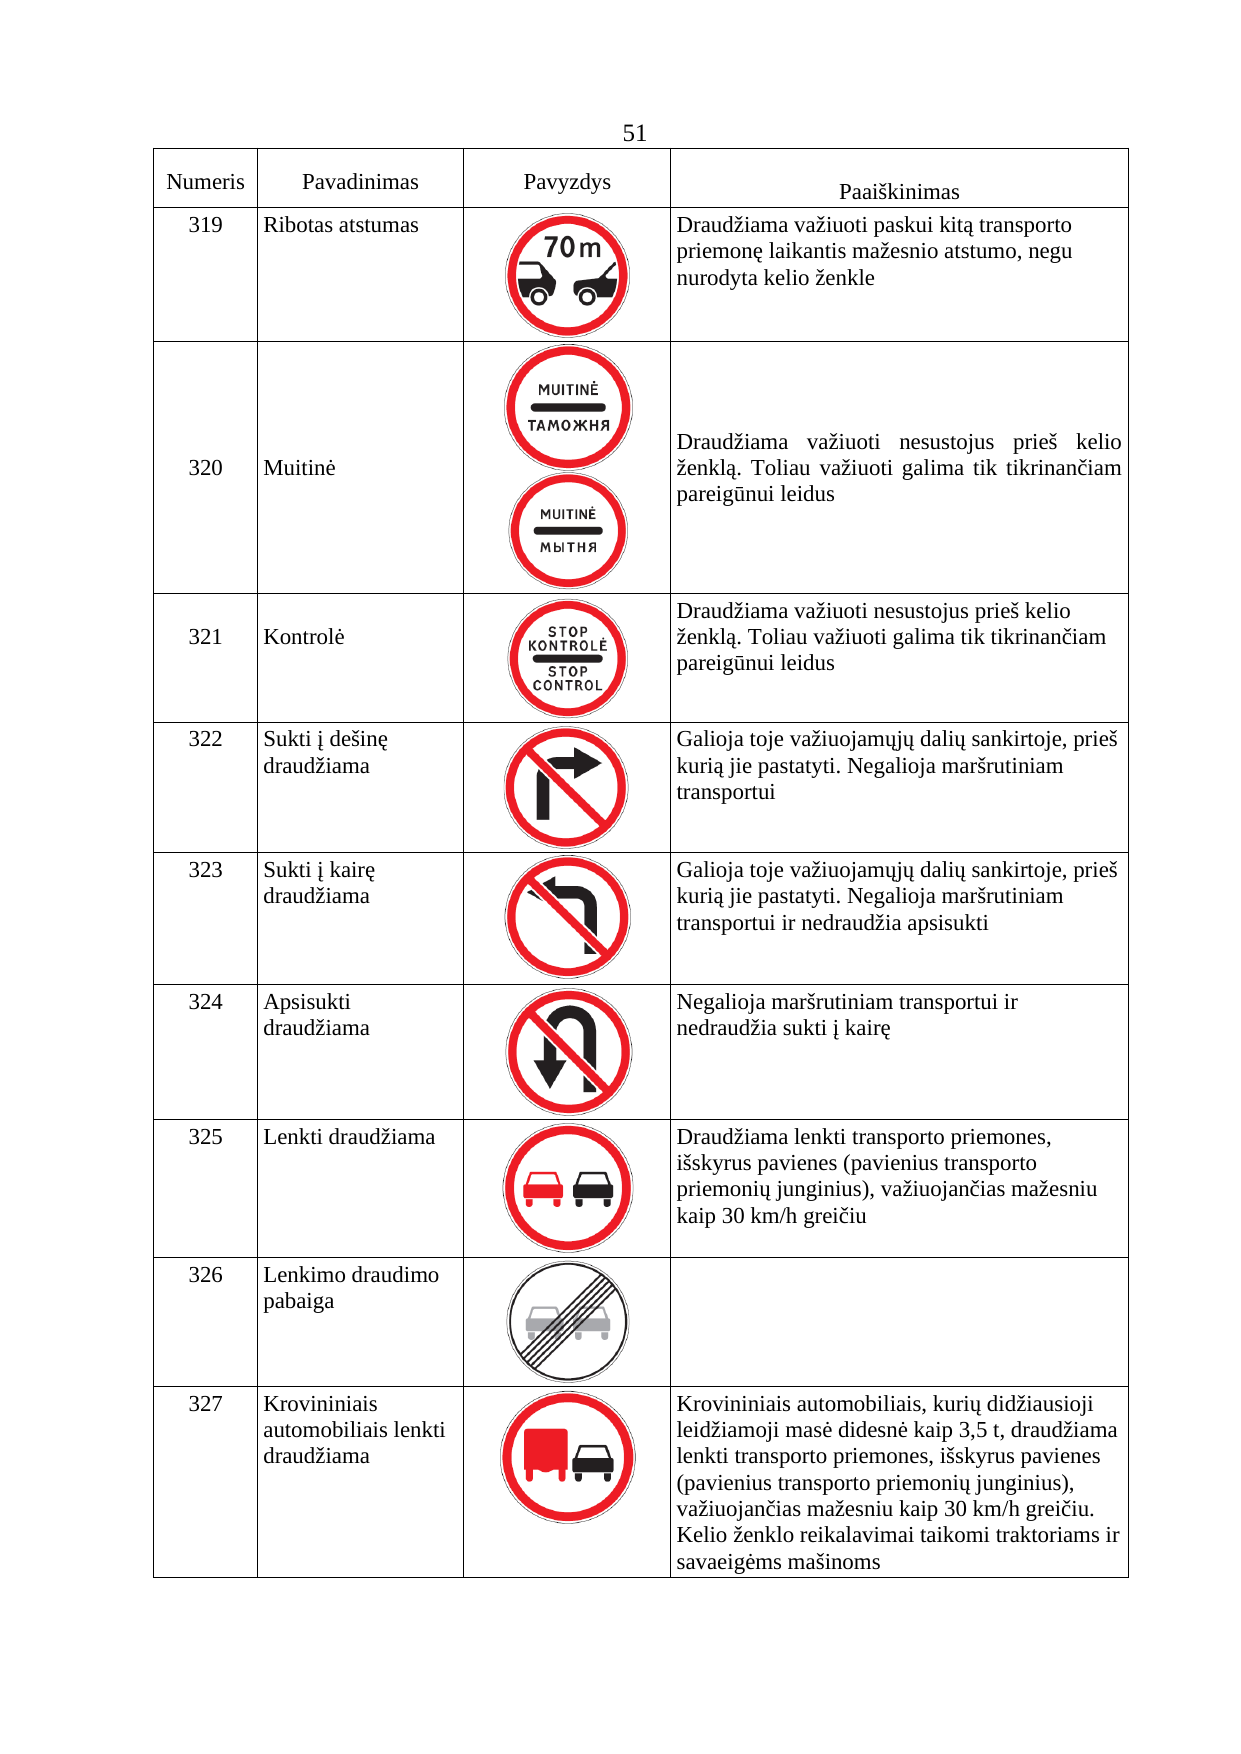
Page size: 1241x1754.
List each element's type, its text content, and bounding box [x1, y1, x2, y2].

table_cell Galioja toje važiuojamųjų dalių sankirtoje, prieš kurią jie pastatyti. Negalioja maršrutiniam transportui [671, 723, 1128, 852]
table_cell [464, 1387, 670, 1577]
table_header Paaiškinimas [671, 149, 1128, 207]
table_cell Draudžiama lenkti transporto priemones, išskyrus pavienes (pavienius transporto priemonių junginius), važiuojančias mažesniu kaip 30 km/h greičiu [671, 1120, 1128, 1257]
table_cell [464, 723, 670, 852]
table_header Pavyzdys [464, 149, 670, 207]
table_cell 320 [154, 342, 257, 593]
table_cell [464, 1120, 670, 1257]
table_cell 324 [154, 985, 257, 1119]
table_cell Galioja toje važiuojamųjų dalių sankirtoje, prieš kurią jie pastatyti. Negalioja maršrutiniam transportui ir nedraudžia apsisukti [671, 853, 1128, 984]
table_cell Apsisukti draudžiama [258, 985, 463, 1119]
table_cell Negalioja maršrutiniam transportui ir nedraudžia sukti į kairę [671, 985, 1128, 1119]
table_cell Draudžiama važiuoti nesustojus prieš kelio ženklą. Toliau važiuoti galima tik tikrinančiam pareigūnui leidus [671, 342, 1128, 593]
table_cell Lenkti draudžiama [258, 1120, 463, 1257]
table_cell 326 [154, 1258, 257, 1386]
table_cell Lenkimo draudimo pabaiga [258, 1258, 463, 1386]
table_cell Krovininiais automobiliais, kurių didžiausioji leidžiamoji masė didesnė kaip 3,5 t, draudžiama lenkti transporto priemones, išskyrus pavienes (pavienius transporto priemonių junginius), važiuojančias mažesniu kaip 30 km/h greičiu. Kelio ženklo reikalavimai taikomi traktoriams ir savaeigėms mašinoms [671, 1387, 1128, 1577]
table_cell Kontrolė [258, 594, 463, 722]
table_cell 321 [154, 594, 257, 722]
table_cell Muitinė [258, 342, 463, 593]
table_cell 325 [154, 1120, 257, 1257]
table_cell Draudžiama važiuoti nesustojus prieš kelio ženklą. Toliau važiuoti galima tik tikrinančiam pareigūnui leidus [671, 594, 1128, 722]
table_cell [671, 1258, 1128, 1386]
table_cell [464, 985, 670, 1119]
table_cell Draudžiama važiuoti paskui kitą transporto priemonę laikantis mažesnio atstumo, negu nurodyta kelio ženkle [671, 208, 1128, 341]
table_cell [464, 1258, 670, 1386]
table_cell [464, 594, 670, 722]
table_cell 322 [154, 723, 257, 852]
table_header Numeris [154, 149, 257, 207]
table_cell 323 [154, 853, 257, 984]
table_cell Krovininiais automobiliais lenkti draudžiama [258, 1387, 463, 1577]
table_cell Ribotas atstumas [258, 208, 463, 341]
table_cell 319 [154, 208, 257, 341]
table_header Pavadinimas [258, 149, 463, 207]
table_cell [464, 208, 670, 341]
table_cell Sukti į dešinę draudžiama [258, 723, 463, 852]
table_cell Sukti į kairę draudžiama [258, 853, 463, 984]
table_cell 327 [154, 1387, 257, 1577]
table_cell [464, 853, 670, 984]
table_cell [464, 342, 670, 593]
